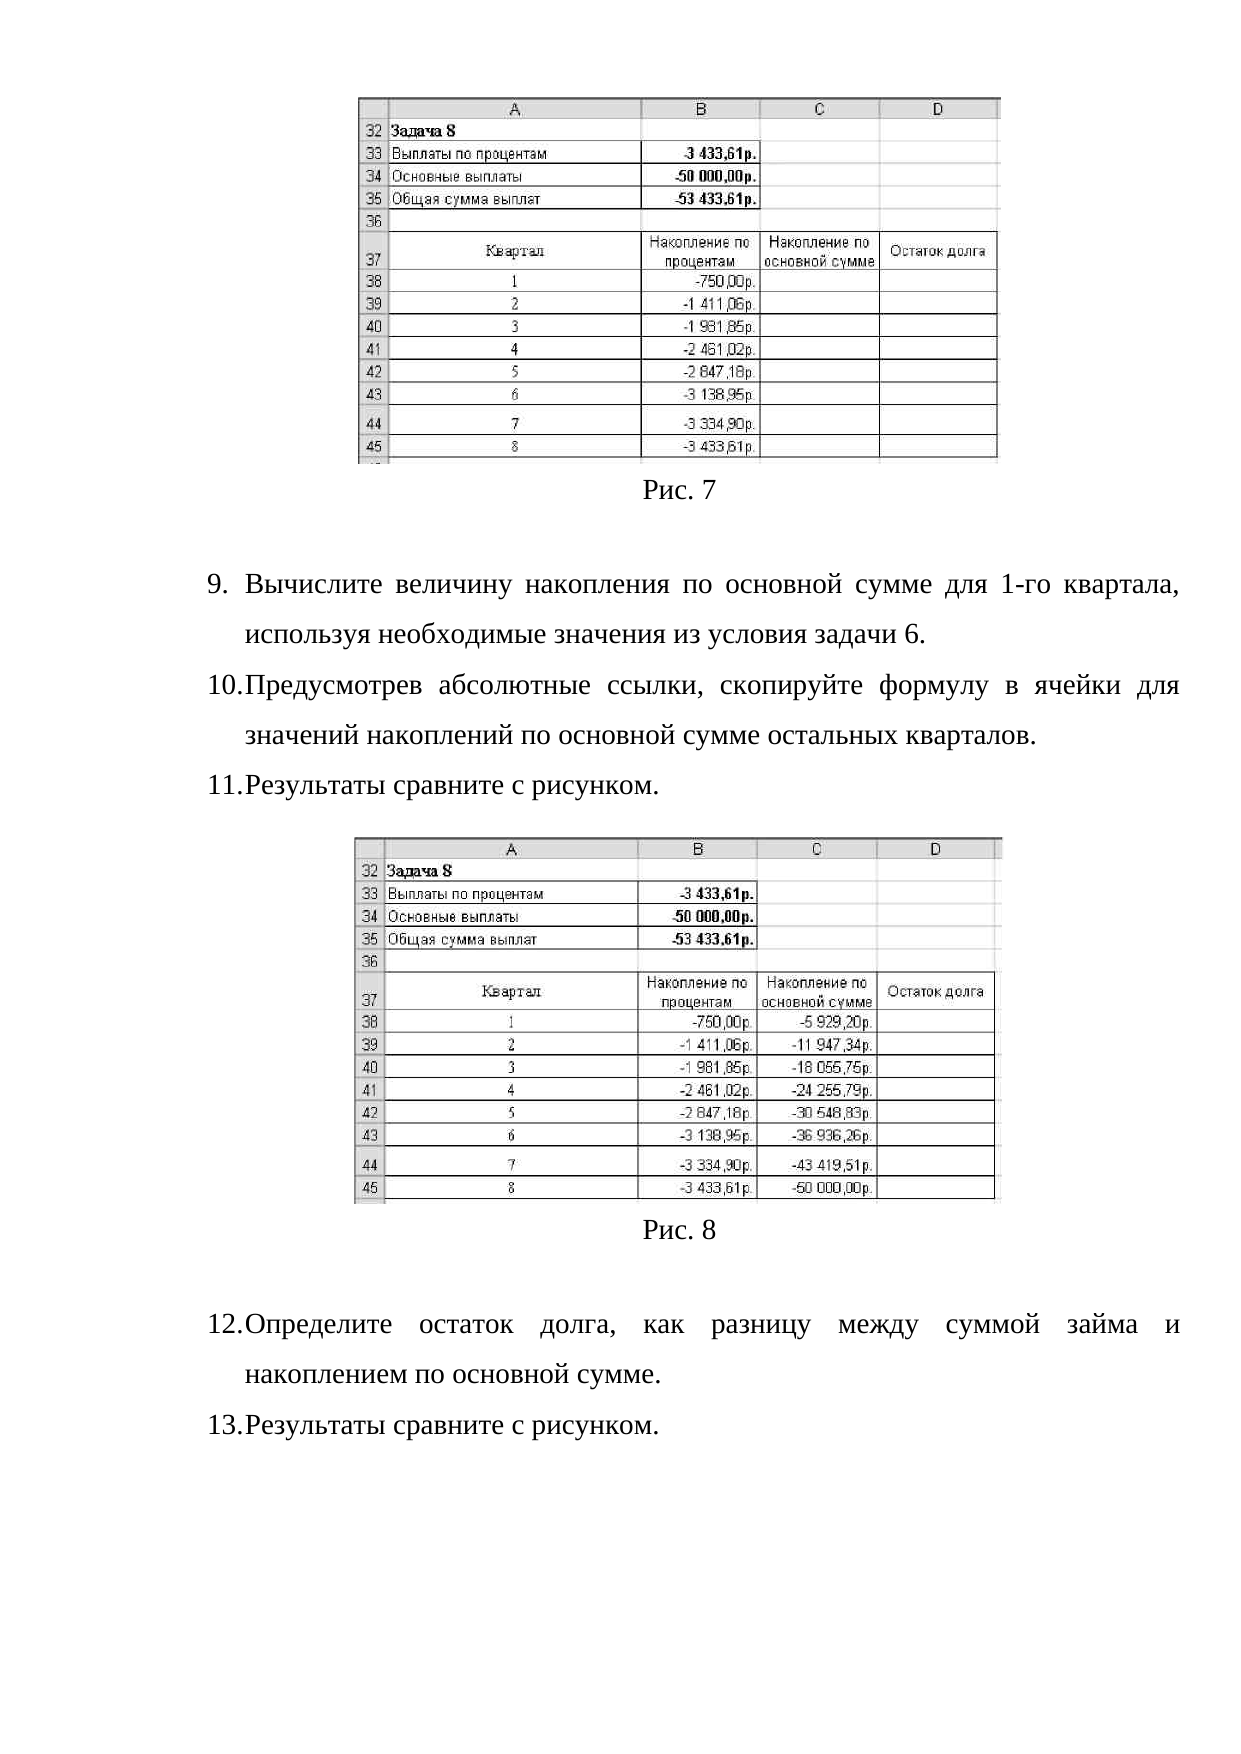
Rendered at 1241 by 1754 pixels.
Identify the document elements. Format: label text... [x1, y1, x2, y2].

picture [354, 837, 1005, 1204]
text Рис. 7 [177, 472, 1181, 506]
list Вычислите величину накопления по основной сумме для 1-го квартала, используя необходимые значения из условия задачи 6. [207, 566, 1181, 650]
list Определите остаток долга, как разницу между суммой займа и накоплением по основной сумме. [207, 1306, 1181, 1390]
picture [358, 97, 1001, 464]
list Результаты сравните с рисунком. [207, 1407, 1181, 1441]
list Результаты сравните с рисунком. [207, 767, 1181, 801]
list Предусмотрев абсолютные ссылки, скопируйте формулу в ячейки для значений накоплений по основной сумме остальных кварталов. [207, 667, 1181, 751]
text Рис. 8 [177, 1212, 1181, 1246]
